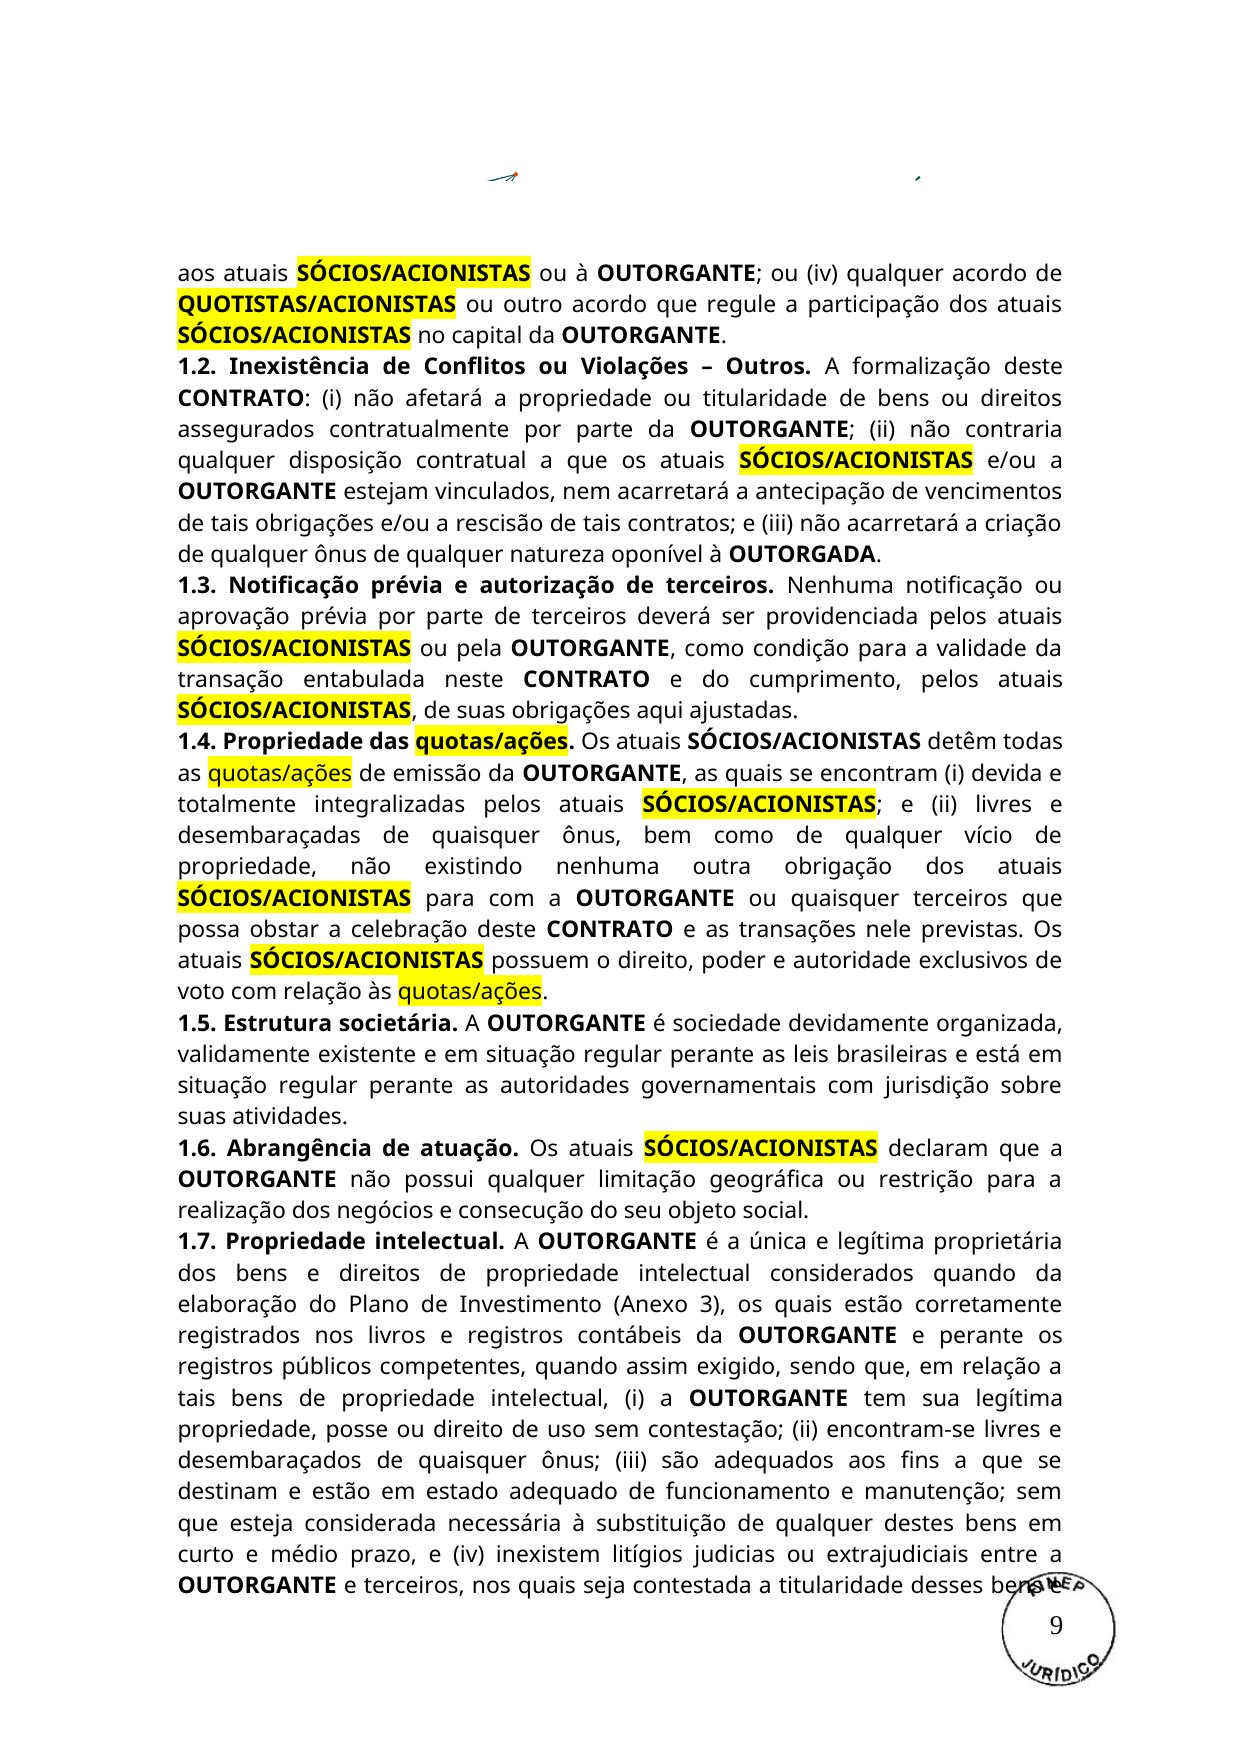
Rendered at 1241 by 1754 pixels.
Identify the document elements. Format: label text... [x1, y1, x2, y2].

text 1.7. Propriedade intelectual. A OUTORGANTE é a única e legítima proprietária dos bens e direitos de propriedade intelectual considerados quando da elaboração do Plano de Investimento (Anexo 3), os quais estão corretamente registrados nos livros e registros contábeis da OUTORGANTE e perante os registros públicos competentes, quando assim exigido, sendo que, em relação a tais bens de propriedade intelectual, (i) a OUTORGANTE tem sua legítima propriedade, posse ou direito de uso sem contestação; (ii) encontram-se livres e desembaraçados de quaisquer ônus; (iii) são adequados aos fins a que se destinam e estão em estado adequado de funcionamento e manutenção; sem que esteja considerada necessária à substituição de qualquer destes bens em curto e médio prazo, e (iv) inexistem litígios judicias ou extrajudiciais entre a OUTORGANTE e terceiros, nos quais seja contestada a titularidade desses bens e [177, 1225, 1063, 1600]
text 1.6. Abrangência de atuação. Os atuais SÓCIOS/ACIONISTAS declaram que a OUTORGANTE não possui qualquer limitação geográfica ou restrição para a realização dos negócios e consecução do seu objeto social. [177, 1131, 1063, 1225]
text 1.3. Notificação prévia e autorização de terceiros. Nenhuma notificação ou aprovação prévia por parte de terceiros deverá ser providenciada pelos atuais SÓCIOS/ACIONISTAS ou pela OUTORGANTE, como condição para a validade da transação entabulada neste CONTRATO e do cumprimento, pelos atuais SÓCIOS/ACIONISTAS, de suas obrigações aqui ajustadas. [177, 569, 1063, 725]
text aos atuais SÓCIOS/ACIONISTAS ou à OUTORGANTE; ou (iv) qualquer acordo de QUOTISTAS/ACIONISTAS ou outro acordo que regule a participação dos atuais SÓCIOS/ACIONISTAS no capital da OUTORGANTE. [177, 256, 1063, 350]
text 1.2. Inexistência de Conflitos ou Violações – Outros. A formalização deste CONTRATO: (i) não afetará a propriedade ou titularidade de bens ou direitos assegurados contratualmente por parte da OUTORGANTE; (ii) não contraria qualquer disposição contratual a que os atuais SÓCIOS/ACIONISTAS e/ou a OUTORGANTE estejam vinculados, nem acarretará a antecipação de vencimentos de tais obrigações e/ou a rescisão de tais contratos; e (iii) não acarretará a criação de qualquer ônus de qualquer natureza oponível à OUTORGADA. [177, 350, 1063, 569]
text 1.4. Propriedade das quotas/ações. Os atuais SÓCIOS/ACIONISTAS detêm todas as quotas/ações de emissão da OUTORGANTE, as quais se encontram (i) devida e totalmente integralizadas pelos atuais SÓCIOS/ACIONISTAS; e (ii) livres e desembaraçadas de quaisquer ônus, bem como de qualquer vício de propriedade, não existindo nenhuma outra obrigação dos atuais SÓCIOS/ACIONISTAS para com a OUTORGANTE ou quaisquer terceiros que possa obstar a celebração deste CONTRATO e as transações nele previstas. Os atuais SÓCIOS/ACIONISTAS possuem o direito, poder e autoridade exclusivos de voto com relação às quotas/ações. [177, 725, 1063, 1006]
text 1.5. Estrutura societária. A OUTORGANTE é sociedade devidamente organizada, validamente existente e em situação regular perante as leis brasileiras e está em situação regular perante as autoridades governamentais com jurisdição sobre suas atividades. [177, 1006, 1063, 1131]
